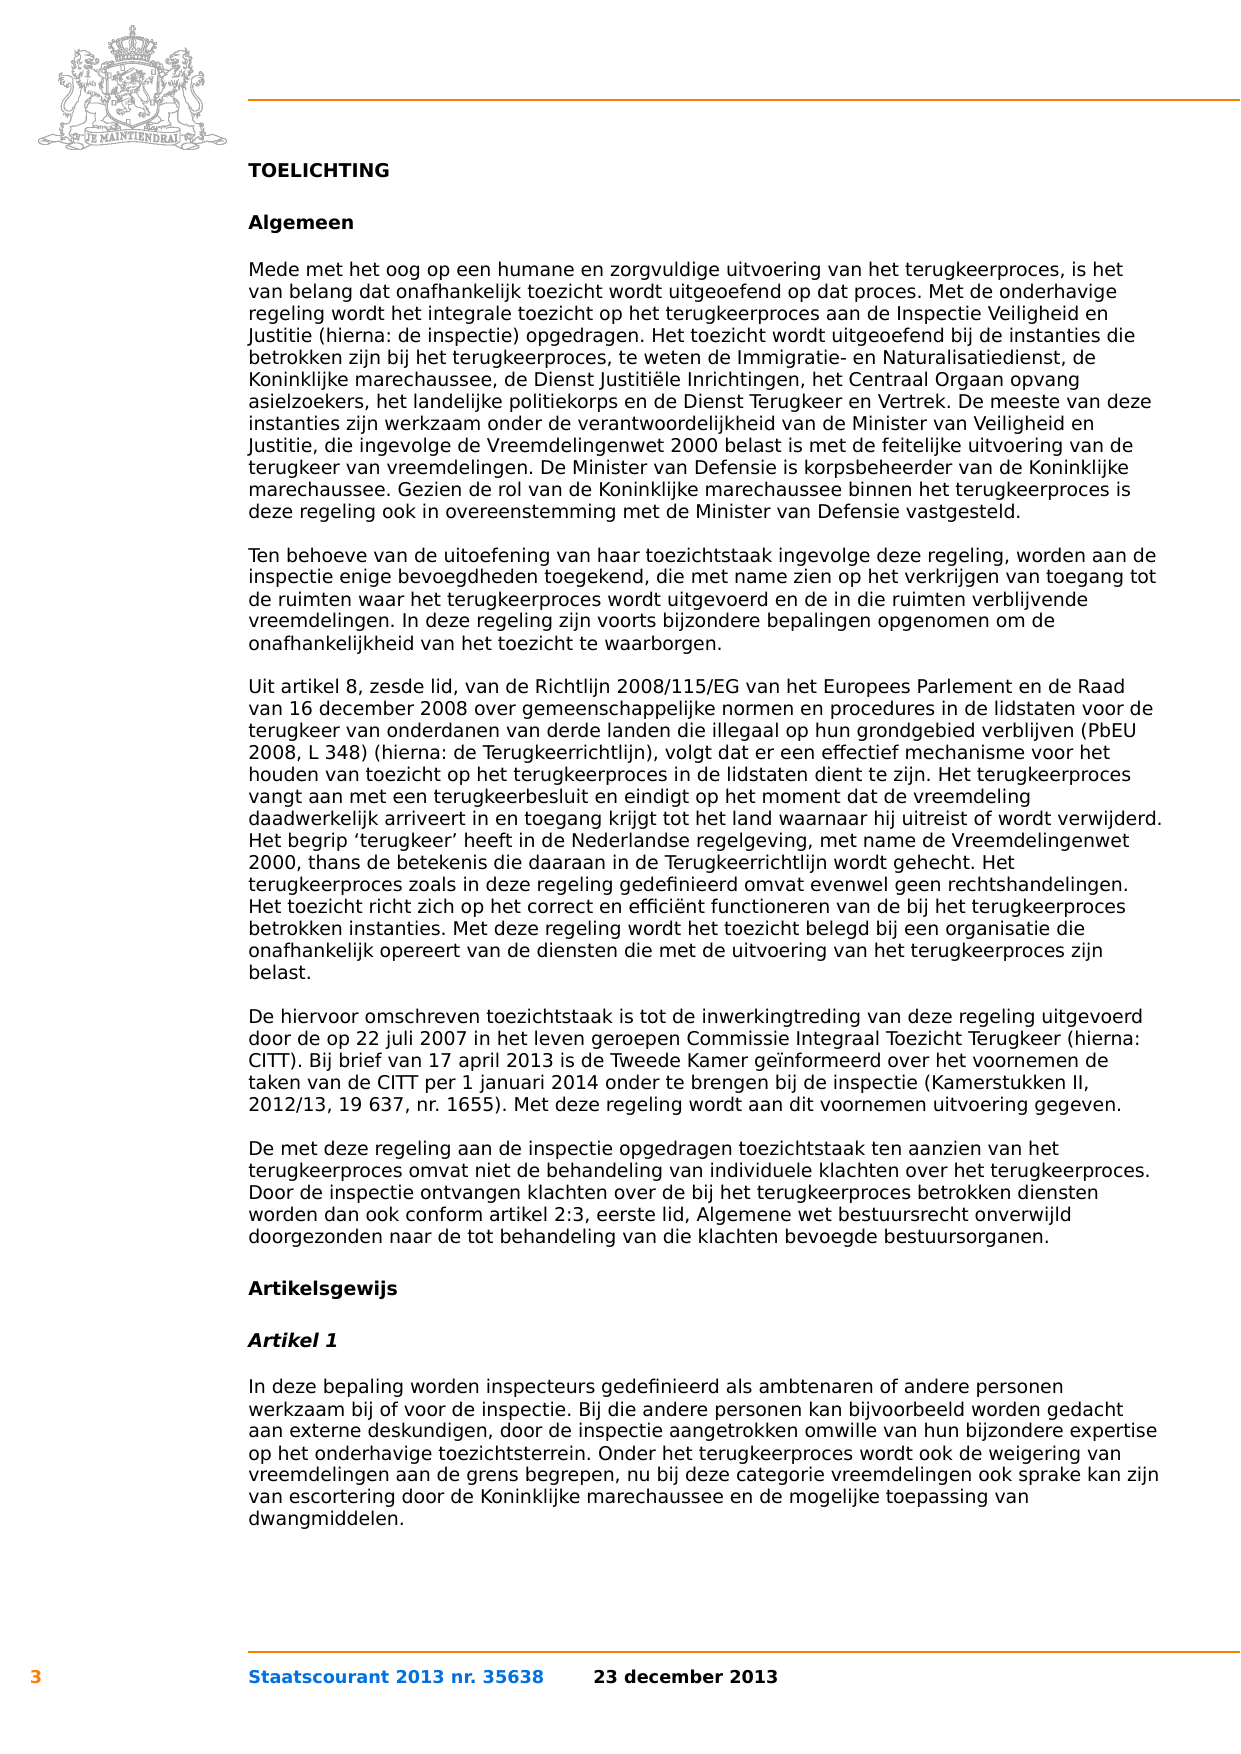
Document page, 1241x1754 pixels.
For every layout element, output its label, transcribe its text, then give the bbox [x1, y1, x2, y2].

text De met deze regeling aan de inspectie opgedragen toezichtstaak ten aanzien van het terugkeerproces omvat niet de behandeling van individuele klachten over het terugkeerproces. Door de inspectie ontvangen klachten over de bij het terugkeerproces betrokken diensten worden dan ook conform artikel 2:3, eerste lid, Algemene wet bestuursrecht onverwijld doorgezonden naar de tot behandeling van die klachten bevoegde bestuursorganen. [248, 1138, 1163, 1247]
subtitle TOELICHTING [248, 160, 1163, 182]
subtitle Artikelsgewijs [248, 1277, 1163, 1299]
picture [38, 25, 227, 150]
text In deze bepaling worden inspecteurs gedefinieerd als ambtenaren of andere personen werkzaam bij of voor de inspectie. Bij die andere personen kan bijvoorbeeld worden gedacht aan externe deskundigen, door de inspectie aangetrokken omwille van hun bijzondere expertise op het onderhavige toezichtsterrein. Onder het terugkeerproces wordt ook de weigering van vreemdelingen aan de grens begrepen, nu bij deze categorie vreemdelingen ook sprake kan zijn van escortering door de Koninklijke marechaussee en de mogelijke toepassing van dwangmiddelen. [248, 1376, 1163, 1530]
text De hiervoor omschreven toezichtstaak is tot de inwerkingtreding van deze regeling uitgevoerd door de op 22 juli 2007 in het leven geroepen Commissie Integraal Toezicht Terugkeer (hierna: CITT). Bij brief van 17 april 2013 is de Tweede Kamer geïnformeerd over het voornemen de taken van de CITT per 1 januari 2014 onder te brengen bij de inspectie (Kamerstukken II, 2012/13, 19 637, nr. 1655). Met deze regeling wordt aan dit voornemen uitvoering gegeven. [248, 1006, 1163, 1116]
subtitle Artikel 1 [248, 1329, 1163, 1351]
subtitle Algemeen [248, 212, 1163, 234]
text Mede met het oog op een humane en zorgvuldige uitvoering van het terugkeerproces, is het van belang dat onafhankelijk toezicht wordt uitgeoefend op dat proces. Met de onderhavige regeling wordt het integrale toezicht op het terugkeerproces aan de Inspectie Veiligheid en Justitie (hierna: de inspectie) opgedragen. Het toezicht wordt uitgeoefend bij de instanties die betrokken zijn bij het terugkeerproces, te weten de Immigratie- en Naturalisatiedienst, de Koninklijke marechaussee, de Dienst Justitiële Inrichtingen, het Centraal Orgaan opvang asielzoekers, het landelijke politiekorps en de Dienst Terugkeer en Vertrek. De meeste van deze instanties zijn werkzaam onder de verantwoordelijkheid van de Minister van Veiligheid en Justitie, die ingevolge de Vreemdelingenwet 2000 belast is met de feitelijke uitvoering van de terugkeer van vreemdelingen. De Minister van Defensie is korpsbeheerder van de Koninklijke marechaussee. Gezien de rol van de Koninklijke marechaussee binnen het terugkeerproces is deze regeling ook in overeenstemming met de Minister van Defensie vastgesteld. [248, 259, 1163, 523]
text Ten behoeve van de uitoefening van haar toezichtstaak ingevolge deze regeling, worden aan de inspectie enige bevoegdheden toegekend, die met name zien op het verkrijgen van toegang tot de ruimten waar het terugkeerproces wordt uitgevoerd en de in die ruimten verblijvende vreemdelingen. In deze regeling zijn voorts bijzondere bepalingen opgenomen om de onafhankelijkheid van het toezicht te waarborgen. [248, 544, 1163, 654]
text Uit artikel 8, zesde lid, van de Richtlijn 2008/115/EG van het Europees Parlement en de Raad van 16 december 2008 over gemeenschappelijke normen en procedures in de lidstaten voor de terugkeer van onderdanen van derde landen die illegaal op hun grondgebied verblijven (PbEU 2008, L 348) (hierna: de Terugkeerrichtlijn), volgt dat er een effectief mechanisme voor het houden van toezicht op het terugkeerproces in de lidstaten dient te zijn. Het terugkeerproces vangt aan met een terugkeerbesluit en eindigt op het moment dat de vreemdeling daadwerkelijk arriveert in en toegang krijgt tot het land waarnaar hij uitreist of wordt verwijderd. Het begrip ‘terugkeer’ heeft in de Nederlandse regelgeving, met name de Vreemdelingenwet 2000, thans de betekenis die daaraan in de Terugkeerrichtlijn wordt gehecht. Het terugkeerproces zoals in deze regeling gedefinieerd omvat evenwel geen rechtshandelingen. Het toezicht richt zich op het correct en efficiënt functioneren van de bij het terugkeerproces betrokken instanties. Met deze regeling wordt het toezicht belegd bij een organisatie die onafhankelijk opereert van de diensten die met de uitvoering van het terugkeerproces zijn belast. [248, 676, 1163, 984]
